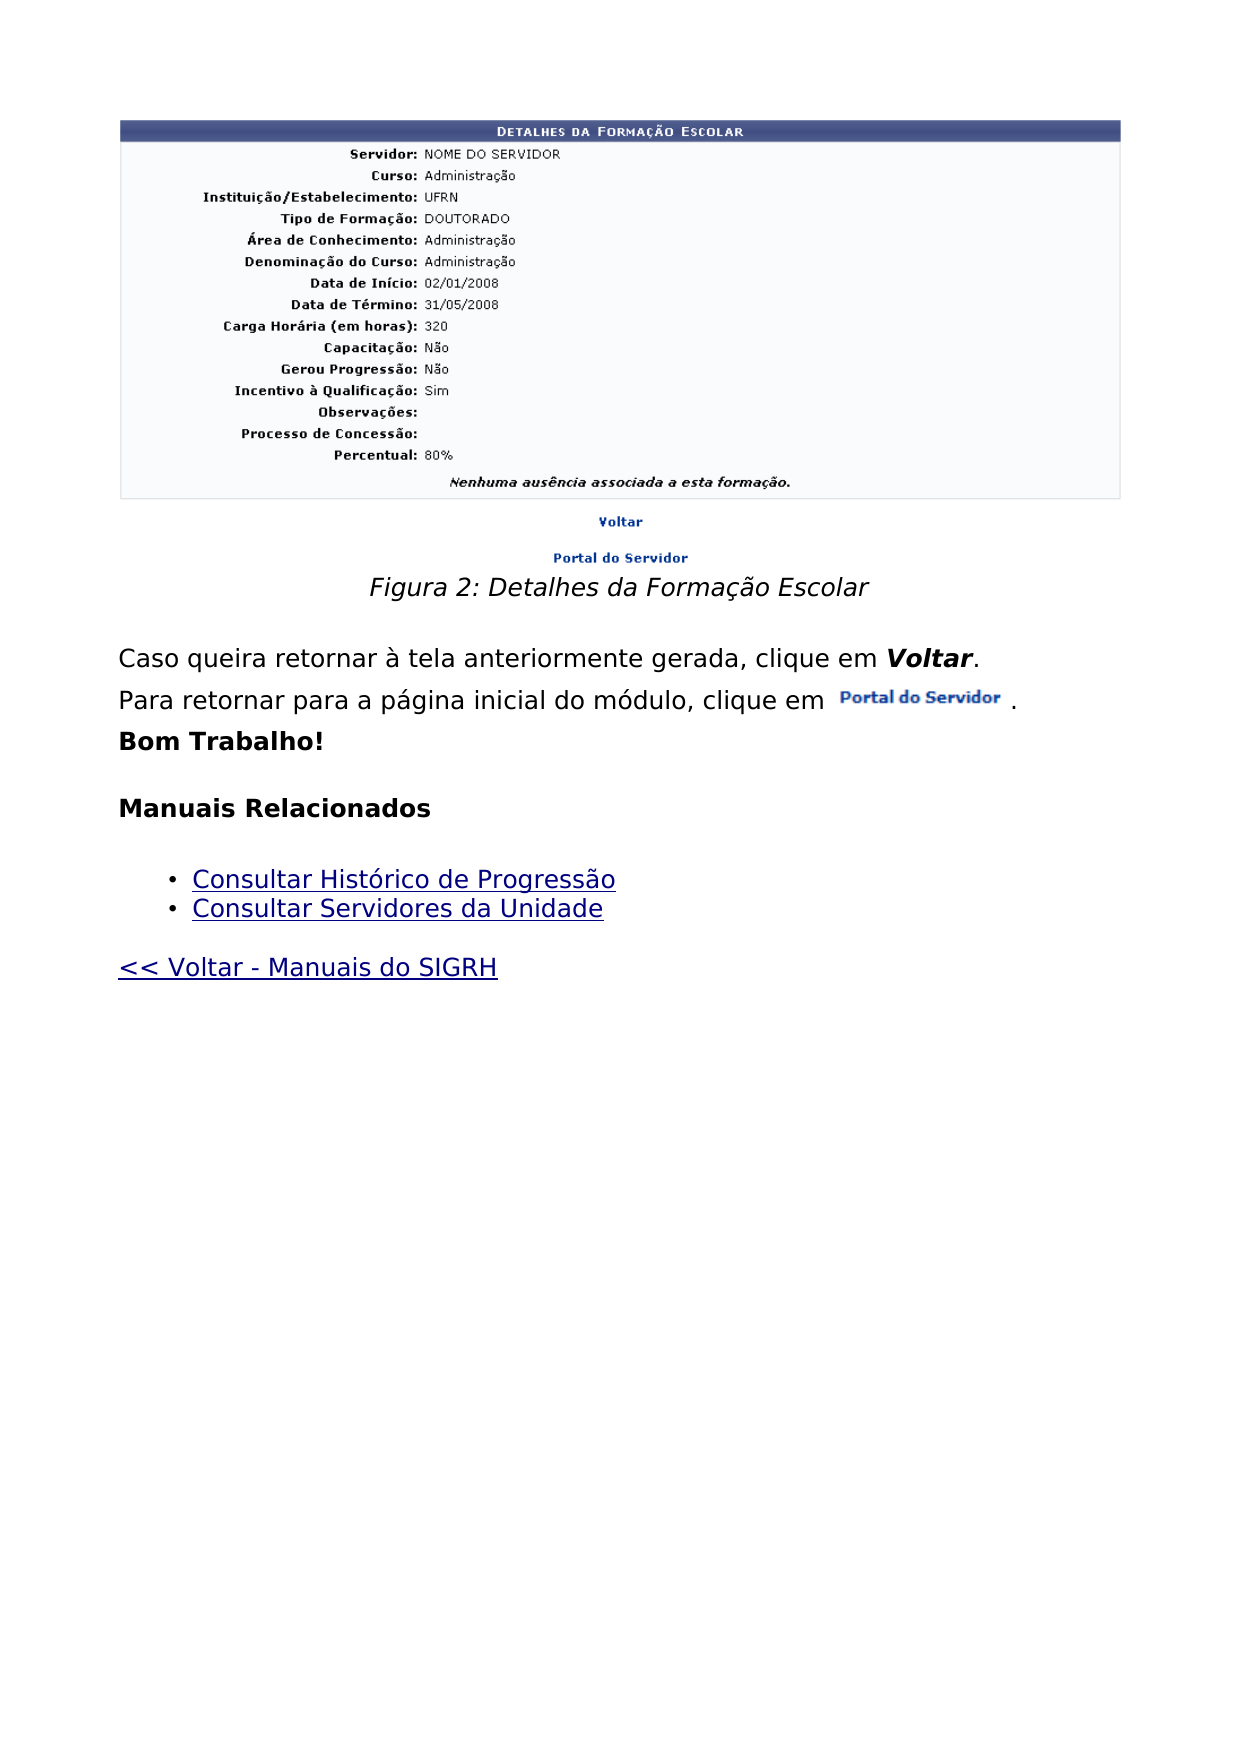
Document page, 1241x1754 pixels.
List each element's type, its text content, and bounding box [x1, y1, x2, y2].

subtitle Manuais Relacionados [118, 794, 1122, 823]
list Consultar Servidores da Unidade [177, 894, 1122, 924]
text << Voltar - Manuais do SIGRH [118, 953, 1122, 982]
list Consultar Histórico de Progressão [177, 865, 1122, 894]
text Figura 2: Detalhes da Formação Escolar [118, 574, 1122, 602]
text Caso queira retornar à tela anteriormente gerada, clique em Voltar. [118, 644, 1122, 673]
picture [833, 685, 1010, 710]
picture [118, 118, 1123, 574]
text Para retornar para a página inicial do módulo, clique em . [118, 686, 1122, 715]
text Bom Trabalho! [118, 728, 1122, 757]
